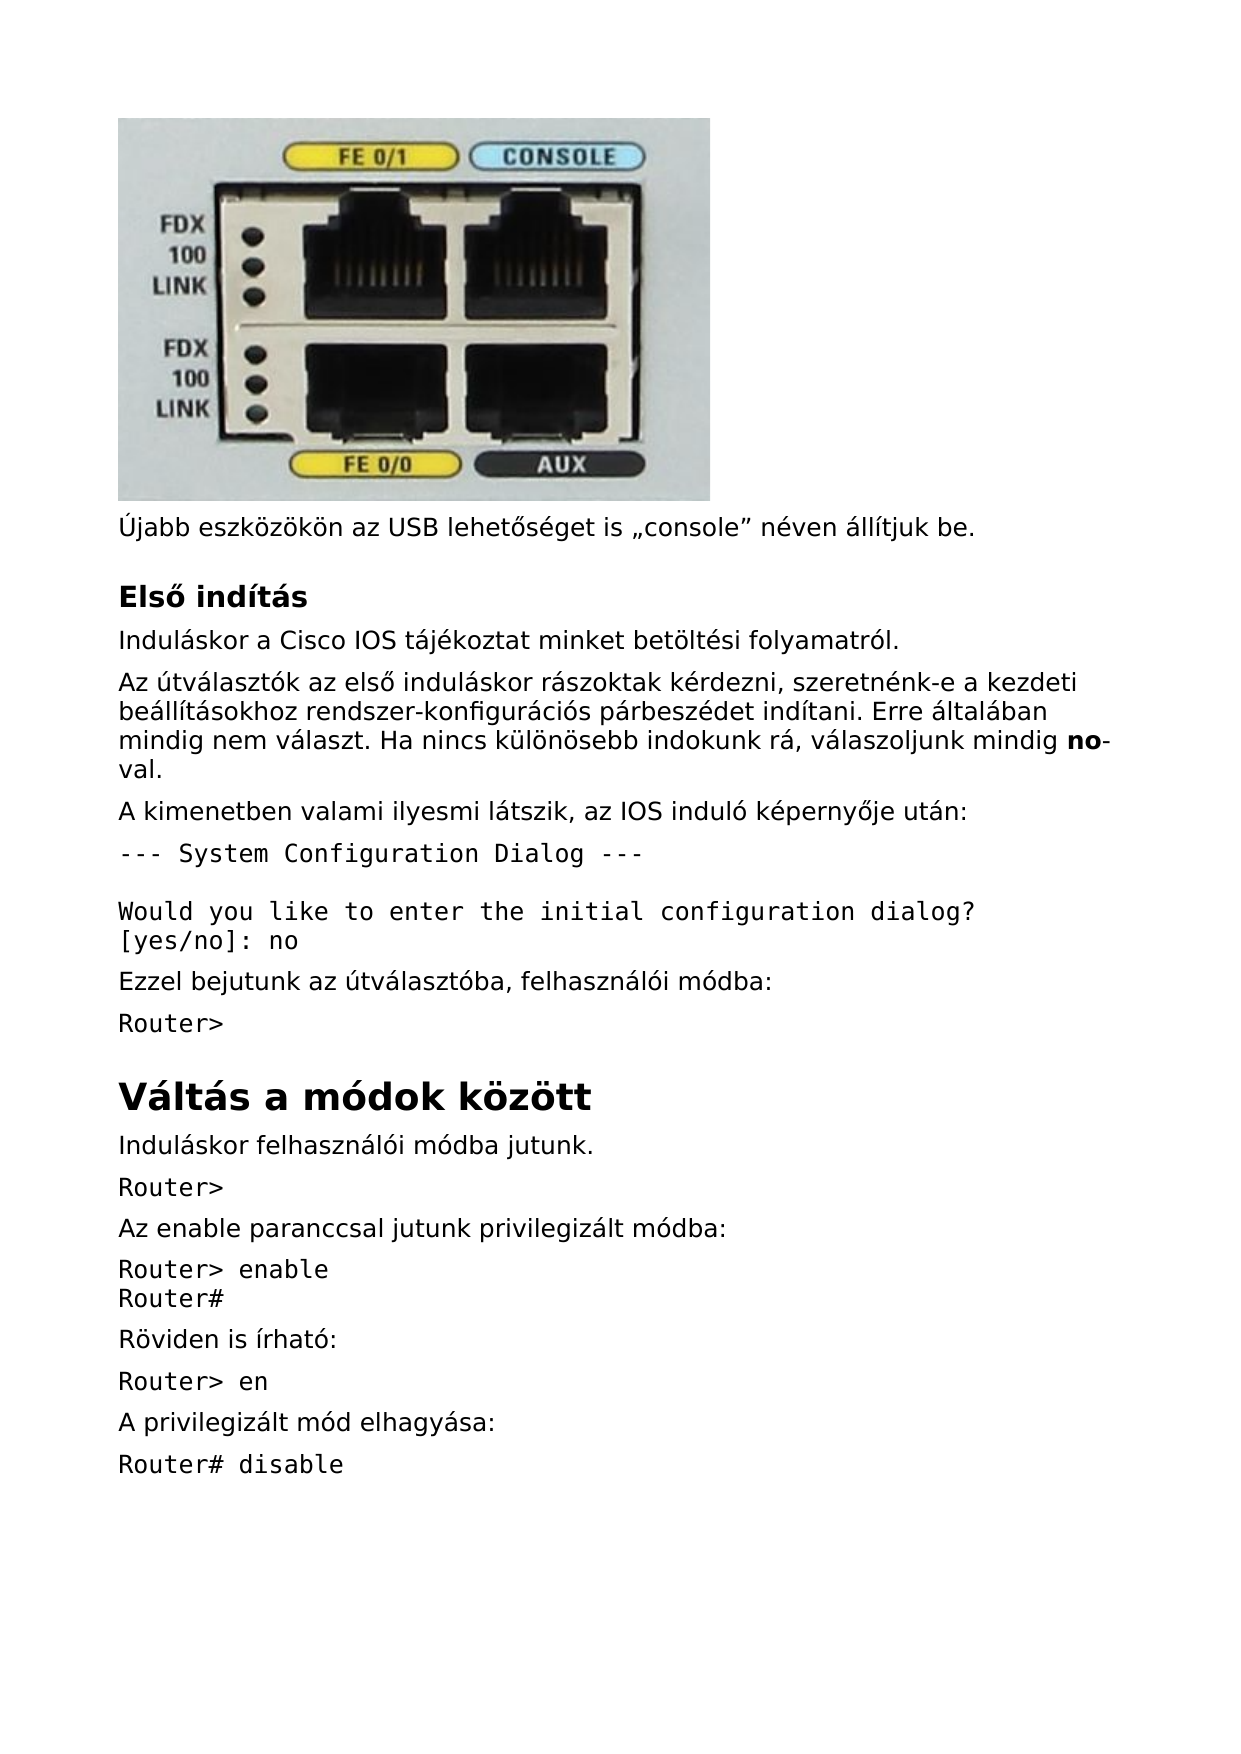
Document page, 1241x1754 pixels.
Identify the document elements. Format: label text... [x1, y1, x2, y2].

text Router> [118, 1173, 1122, 1202]
text Újabb eszközökön az USB lehetőséget is „console” néven állítjuk be. [118, 513, 1122, 543]
text A kimenetben valami ilyesmi látszik, az IOS induló képernyője után: [118, 797, 1122, 827]
text Induláskor a Cisco IOS tájékoztat minket betöltési folyamatról. [118, 627, 1122, 656]
text Router> enable Router# [118, 1256, 1122, 1314]
text Router# disable [118, 1450, 1122, 1479]
text Az útválasztók az első induláskor rászoktak kérdezni, szeretnénk-e a kezdeti beállításokhoz rendszer-konfigurációs párbeszédet indítani. Erre általában mindig nem választ. Ha nincs különösebb indokunk rá, válaszoljunk mindig no-val. [118, 668, 1122, 785]
subtitle Első indítás [118, 580, 1122, 614]
text Induláskor felhasználói módba jutunk. [118, 1131, 1122, 1160]
text Az enable paranccsal jutunk privilegizált módba: [118, 1214, 1122, 1243]
text --- System Configuration Dialog --- Would you like to enter the initial configuration dialog? [yes/no]: no [118, 839, 1122, 956]
text Router> en [118, 1367, 1122, 1396]
text Router> [118, 1009, 1122, 1038]
text Röviden is írható: [118, 1326, 1122, 1355]
subtitle Váltás a módok között [118, 1075, 1122, 1119]
text Ezzel bejutunk az útválasztóba, felhasználói módba: [118, 967, 1122, 997]
text A privilegizált mód elhagyása: [118, 1408, 1122, 1437]
picture [118, 118, 711, 501]
